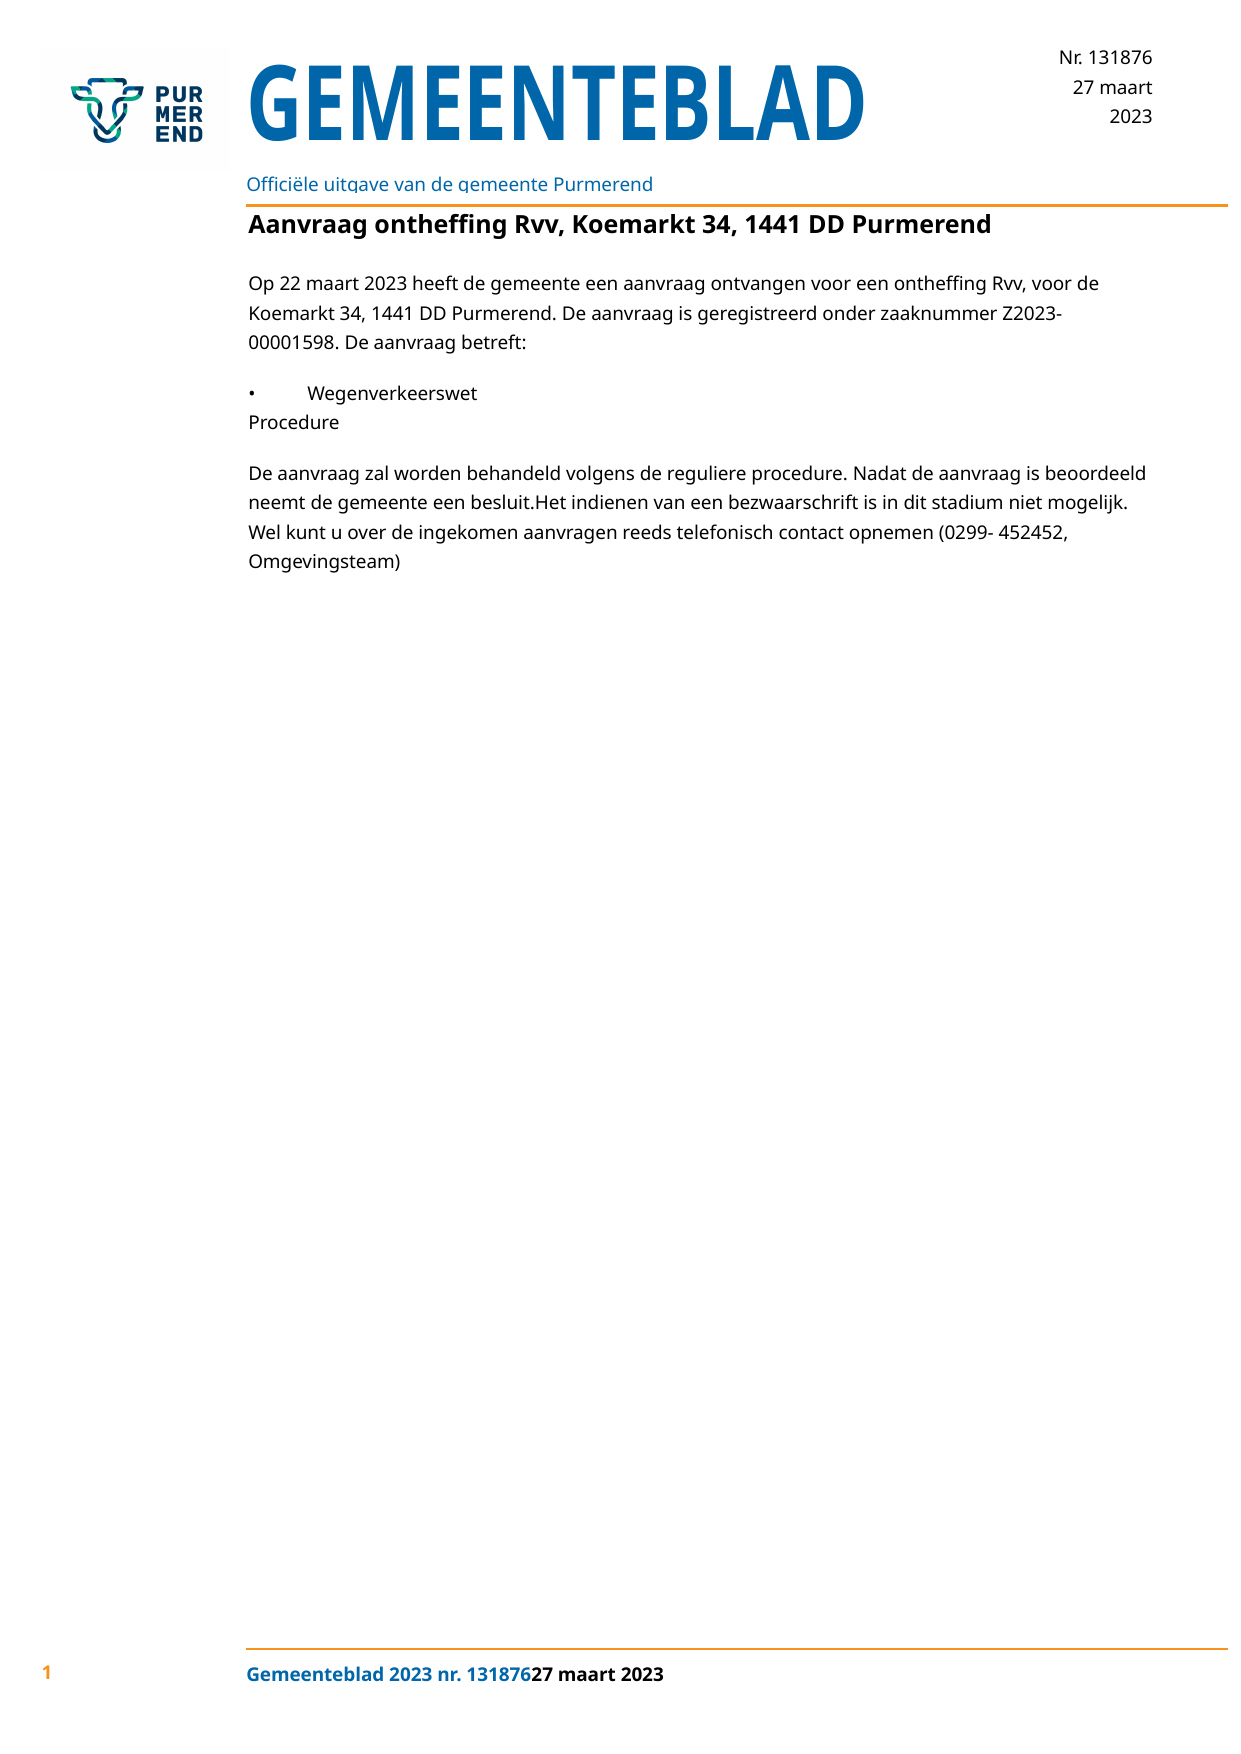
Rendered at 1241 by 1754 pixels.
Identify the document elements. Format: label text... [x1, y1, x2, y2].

text Op 22 maart 2023 heeft de gemeente een aanvraag ontvangen voor een ontheffing Rvv, voor de Koemarkt 34, 1441 DD Purmerend. De aanvraag is geregistreerd onder zaaknummer Z2023-00001598. De aanvraag betreft: [248, 270, 1152, 355]
list Wegenverkeerswet [248, 380, 1152, 406]
text Procedure [248, 409, 1152, 435]
text Aanvraag ontheffing Rvv, Koemarkt 34, 1441 DD Purmerend [248, 207, 1152, 241]
picture [41, 47, 231, 172]
text De aanvraag zal worden behandeld volgens de reguliere procedure. Nadat de aanvraag is beoordeeld neemt de gemeente een besluit.Het indienen van een bezwaarschrift is in dit stadium niet mogelijk. Wel kunt u over de ingekomen aanvragen reeds telefonisch contact opnemen (0299- 452452, Omgevingsteam) [248, 460, 1152, 574]
